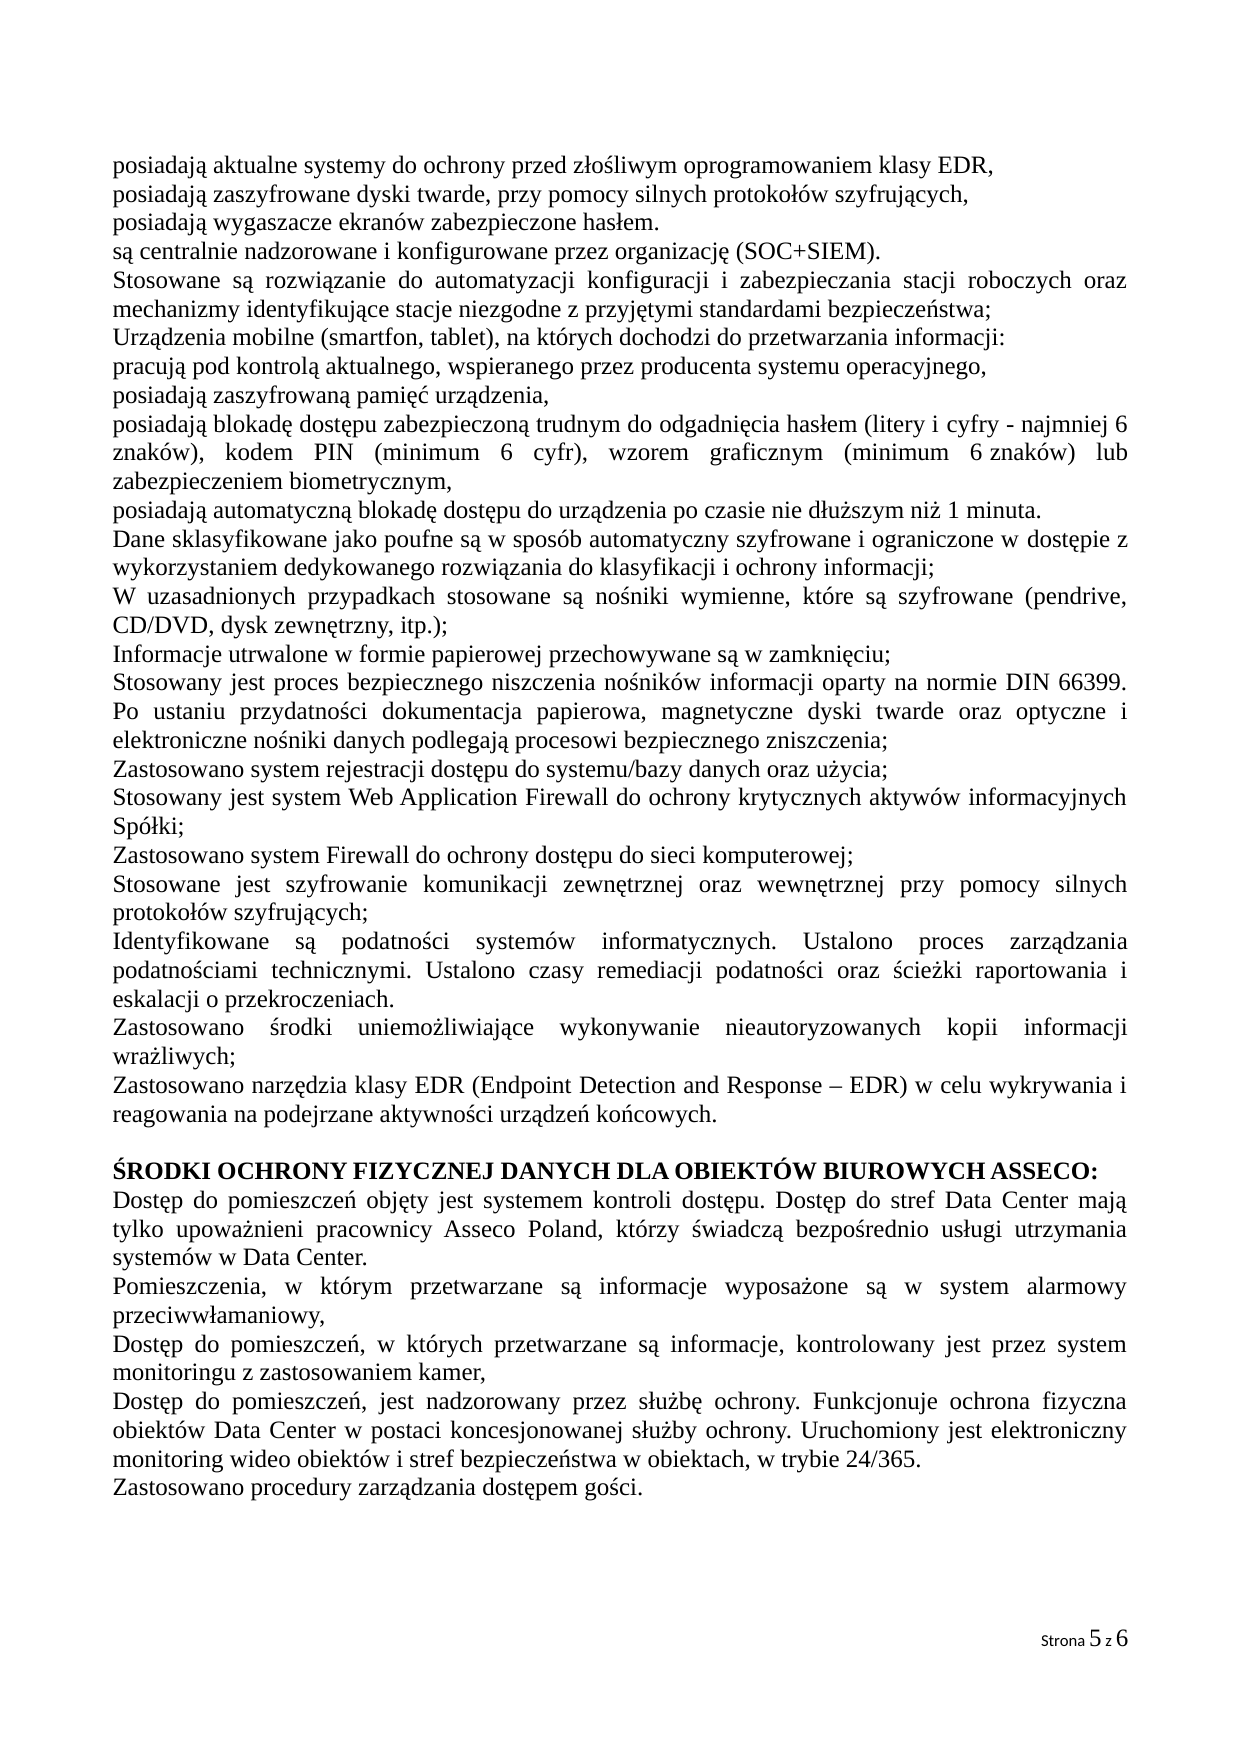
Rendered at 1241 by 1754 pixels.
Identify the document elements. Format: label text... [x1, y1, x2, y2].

list posiadają blokadę dostępu zabezpieczoną trudnym do odgadnięcia hasłem (litery i cyfry - najmniej 6 znaków), kodem PIN (minimum 6 cyfr), wzorem graficznym (minimum 6 znaków) lub zabezpieczeniem biometrycznym, [112, 409, 1128, 495]
text Stosowane są rozwiązanie do automatyzacji konfiguracji i zabezpieczania stacji roboczych oraz mechanizmy identyfikujące stacje niezgodne z przyjętymi standardami bezpieczeństwa; [112, 265, 1128, 322]
text Dostęp do pomieszczeń, w których przetwarzane są informacje, kontrolowany jest przez system monitoringu z zastosowaniem kamer, [112, 1329, 1128, 1386]
text Dostęp do pomieszczeń, jest nadzorowany przez służbę ochrony. Funkcjonuje ochrona fizyczna obiektów Data Center w postaci koncesjonowanej służby ochrony. Uruchomiony jest elektroniczny monitoring wideo obiektów i stref bezpieczeństwa w obiektach, w trybie 24/365. [112, 1386, 1128, 1472]
text Dane sklasyfikowane jako poufne są w sposób automatyczny szyfrowane i ograniczone w dostępie z wykorzystaniem dedykowanego rozwiązania do klasyfikacji i ochrony informacji; [112, 524, 1128, 581]
text Stosowany jest system Web Application Firewall do ochrony krytycznych aktywów informacyjnych Spółki; [112, 782, 1128, 840]
list posiadają wygaszacze ekranów zabezpieczone hasłem. [112, 207, 1128, 236]
text Urządzenia mobilne (smartfon, tablet), na których dochodzi do przetwarzania informacji: [112, 322, 1128, 351]
list posiadają zaszyfrowane dyski twarde, przy pomocy silnych protokołów szyfrujących, [112, 179, 1128, 207]
text W uzasadnionych przypadkach stosowane są nośniki wymienne, które są szyfrowane (pendrive, CD/DVD, dysk zewnętrzny, itp.); [112, 581, 1128, 639]
text Zastosowano system rejestracji dostępu do systemu/bazy danych oraz użycia; [112, 754, 1128, 782]
text Zastosowano system Firewall do ochrony dostępu do sieci komputerowej; [112, 840, 1128, 869]
list pracują pod kontrolą aktualnego, wspieranego przez producenta systemu operacyjnego, [112, 351, 1128, 380]
text Stosowane jest szyfrowanie komunikacji zewnętrznej oraz wewnętrznej przy pomocy silnych protokołów szyfrujących; [112, 869, 1128, 926]
text Informacje utrwalone w formie papierowej przechowywane są w zamknięciu; [112, 639, 1128, 667]
text ŚRODKI OCHRONY FIZYCZNEJ DANYCH DLA OBIEKTÓW BIUROWYCH ASSECO: [112, 1156, 1128, 1185]
list posiadają automatyczną blokadę dostępu do urządzenia po czasie nie dłuższym niż 1 minuta. [112, 495, 1128, 524]
list posiadają zaszyfrowaną pamięć urządzenia, [112, 380, 1128, 409]
list są centralnie nadzorowane i konfigurowane przez organizację (SOC+SIEM). [112, 236, 1128, 265]
text Zastosowano narzędzia klasy EDR (Endpoint Detection and Response – EDR) w celu wykrywania i reagowania na podejrzane aktywności urządzeń końcowych. [112, 1070, 1128, 1127]
text Zastosowano środki uniemożliwiające wykonywanie nieautoryzowanych kopii informacji wrażliwych; [112, 1012, 1128, 1070]
text Identyfikowane są podatności systemów informatycznych. Ustalono proces zarządzania podatnościami technicznymi. Ustalono czasy remediacji podatności oraz ścieżki raportowania i eskalacji o przekroczeniach. [112, 926, 1128, 1012]
text Stosowany jest proces bezpiecznego niszczenia nośników informacji oparty na normie DIN 66399. Po ustaniu przydatności dokumentacja papierowa, magnetyczne dyski twarde oraz optyczne i elektroniczne nośniki danych podlegają procesowi bezpiecznego zniszczenia; [112, 667, 1128, 754]
text Pomieszczenia, w którym przetwarzane są informacje wyposażone są w system alarmowy przeciwwłamaniowy, [112, 1271, 1128, 1329]
list posiadają aktualne systemy do ochrony przed złośliwym oprogramowaniem klasy EDR, [112, 150, 1128, 179]
text Dostęp do pomieszczeń objęty jest systemem kontroli dostępu. Dostęp do stref Data Center mają tylko upoważnieni pracownicy Asseco Poland, którzy świadczą bezpośrednio usługi utrzymania systemów w Data Center. [112, 1185, 1128, 1271]
text Zastosowano procedury zarządzania dostępem gości. [112, 1472, 1128, 1501]
